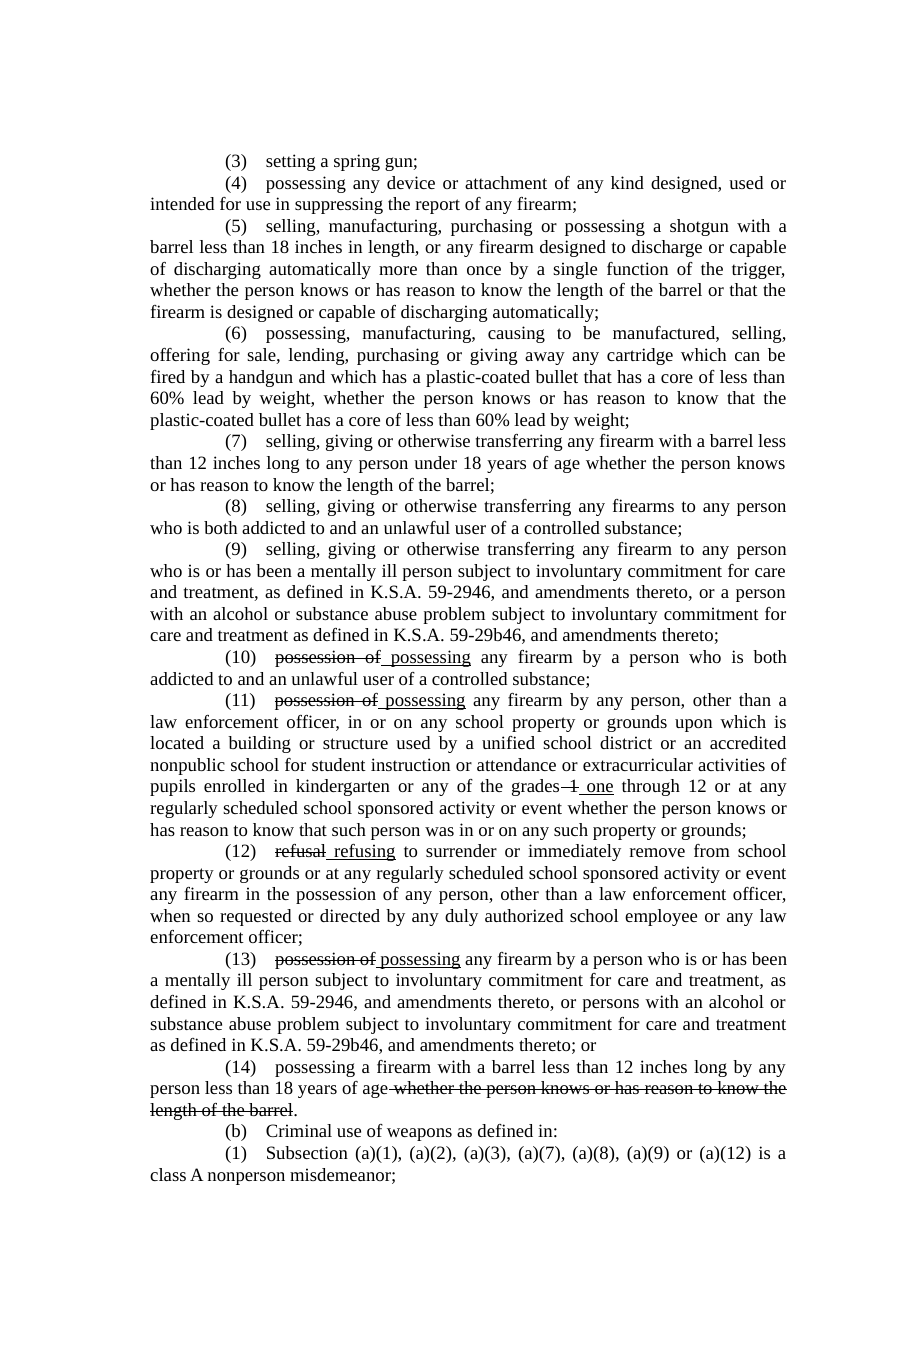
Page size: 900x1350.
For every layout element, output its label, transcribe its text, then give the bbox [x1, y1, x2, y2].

text (12) refusal refusing to surrender or immediately remove from school property or grounds or at any regularly scheduled school sponsored activity or event any firearm in the possession of any person, other than a law enforcement officer, when so requested or directed by any duly authorized school employee or any law enforcement officer; [150, 840, 787, 948]
text (6) possessing, manufacturing, causing to be manufactured, selling, offering for sale, lending, purchasing or giving away any cartridge which can be fired by a handgun and which has a plastic-coated bullet that has a core of less than 60% lead by weight, whether the person knows or has reason to know that the plastic-coated bullet has a core of less than 60% lead by weight; [150, 322, 787, 430]
text (13) possession of possessing any firearm by a person who is or has been a mentally ill person subject to involuntary commitment for care and treatment, as defined in K.S.A. 59-2946, and amendments thereto, or persons with an alcohol or substance abuse problem subject to involuntary commitment for care and treatment as defined in K.S.A. 59-29b46, and amendments thereto; or [150, 948, 787, 1056]
text (4) possessing any device or attachment of any kind designed, used or intended for use in suppressing the report of any firearm; [150, 172, 787, 215]
text (1) Subsection (a)(1), (a)(2), (a)(3), (a)(7), (a)(8), (a)(9) or (a)(12) is a class A nonperson misdemeanor; [150, 1142, 787, 1185]
text (11) possession of possessing any firearm by any person, other than a law enforcement officer, in or on any school property or grounds upon which is located a building or structure used by a unified school district or an accredited nonpublic school for student instruction or attendance or extracurricular activities of pupils enrolled in kindergarten or any of the grades 1 one through 12 or at any regularly scheduled school sponsored activity or event whether the person knows or has reason to know that such person was in or on any such property or grounds; [150, 689, 787, 840]
text (7) selling, giving or otherwise transferring any firearm with a barrel less than 12 inches long to any person under 18 years of age whether the person knows or has reason to know the length of the barrel; [150, 430, 787, 495]
text (10) possession of possessing any firearm by a person who is both addicted to and an unlawful user of a controlled substance; [150, 646, 787, 689]
text (5) selling, manufacturing, purchasing or possessing a shotgun with a barrel less than 18 inches in length, or any firearm designed to discharge or capable of discharging automatically more than once by a single function of the trigger, whether the person knows or has reason to know the length of the barrel or that the firearm is designed or capable of discharging automatically; [150, 215, 787, 322]
text (3) setting a spring gun; [150, 150, 787, 172]
text (9) selling, giving or otherwise transferring any firearm to any person who is or has been a mentally ill person subject to involuntary commitment for care and treatment, as defined in K.S.A. 59-2946, and amendments thereto, or a person with an alcohol or substance abuse problem subject to involuntary commitment for care and treatment as defined in K.S.A. 59-29b46, and amendments thereto; [150, 538, 787, 646]
text (b) Criminal use of weapons as defined in: [150, 1120, 787, 1142]
text (8) selling, giving or otherwise transferring any firearms to any person who is both addicted to and an unlawful user of a controlled substance; [150, 495, 787, 538]
text (14) possessing a firearm with a barrel less than 12 inches long by any person less than 18 years of age whether the person knows or has reason to know the length of the barrel. [150, 1056, 787, 1120]
